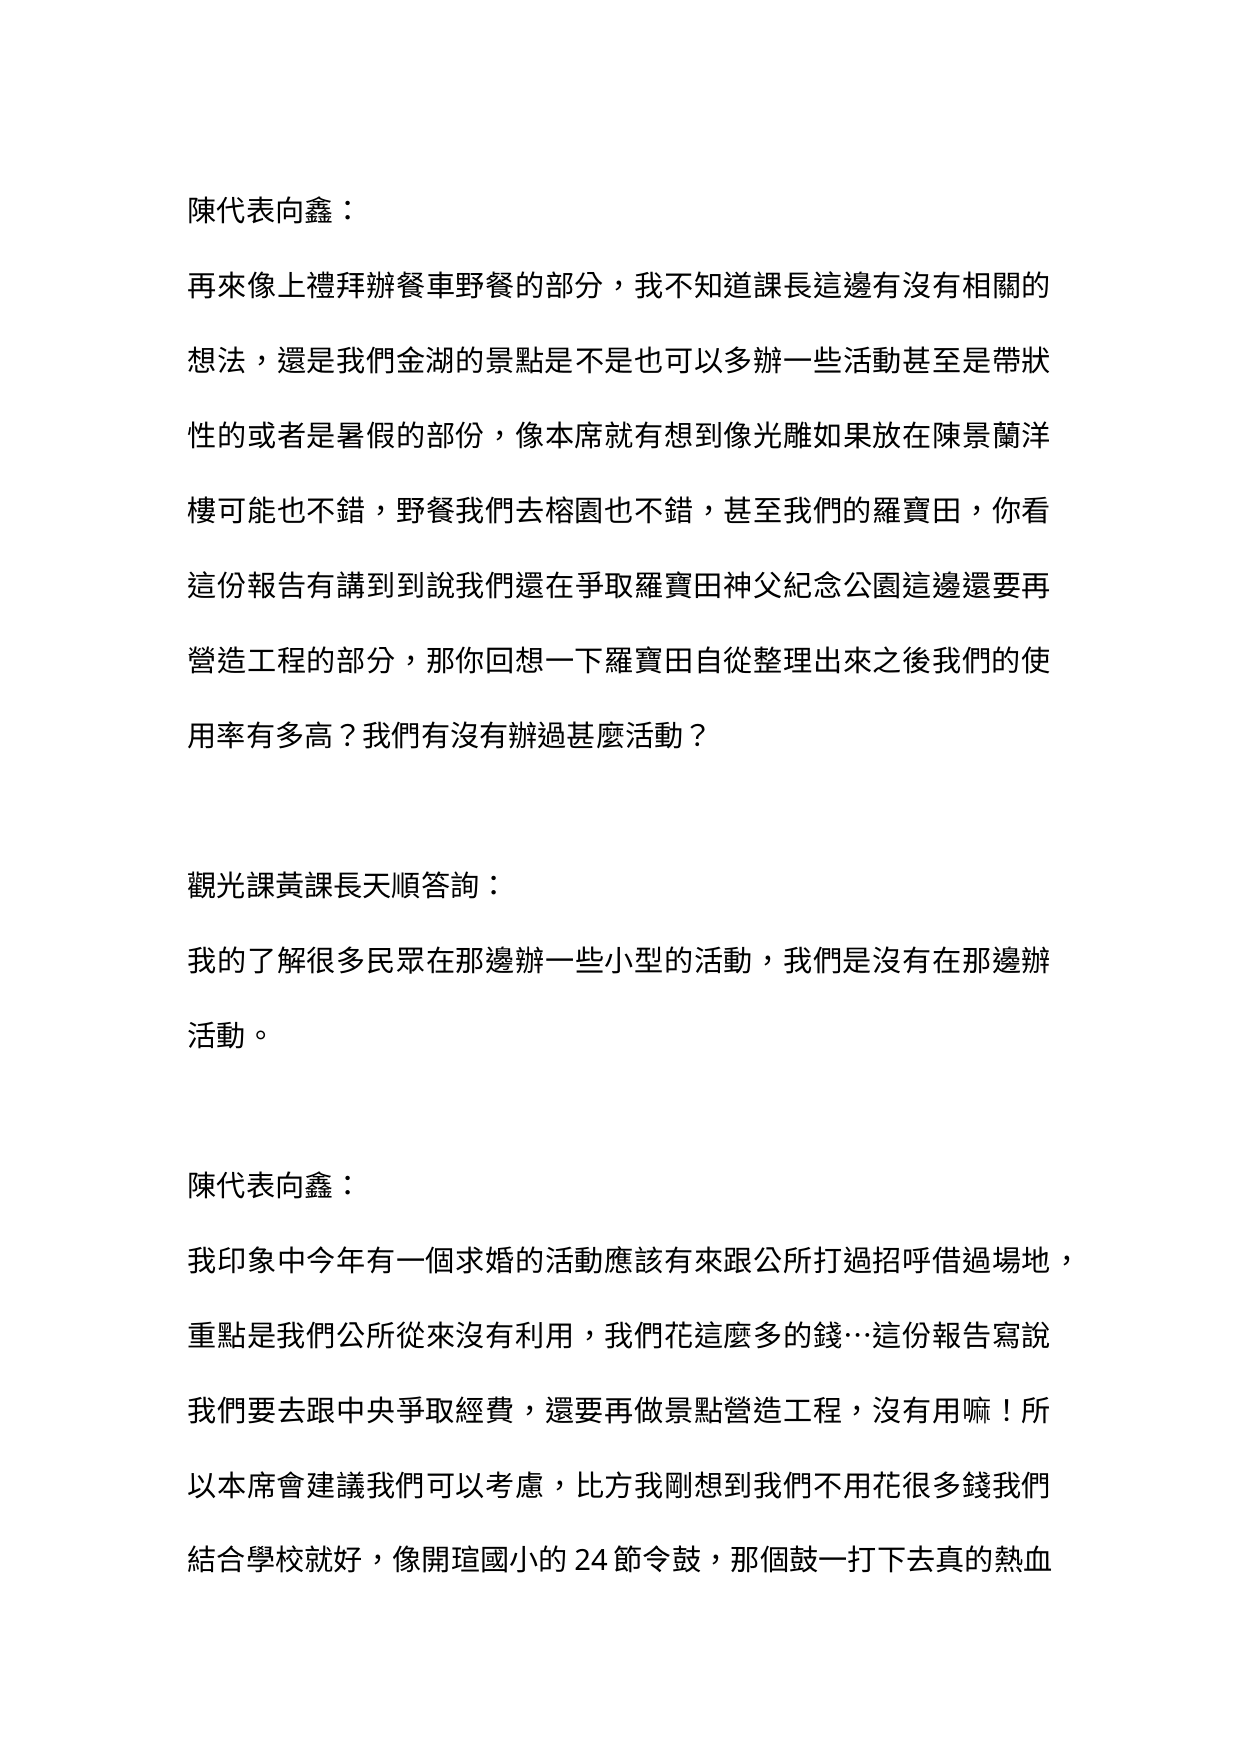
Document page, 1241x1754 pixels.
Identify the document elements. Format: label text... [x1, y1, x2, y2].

text 再來像上禮拜辦餐車野餐的部分，我不知道課長這邊有沒有相關的想法，還是我們金湖的景點是不是也可以多辦一些活動甚至是帶狀性的或者是暑假的部份，像本席就有想到像光雕如果放在陳景蘭洋樓可能也不錯，野餐我們去榕園也不錯，甚至我們的羅寶田，你看這份報告有講到到說我們還在爭取羅寶田神父紀念公園這邊還要再營造工程的部分，那你回想一下羅寶田自從整理出來之後我們的使用率有多高？我們有沒有辦過甚麼活動？ [187, 239, 1053, 764]
text 陳代表向鑫： [187, 164, 1053, 239]
text 我印象中今年有一個求婚的活動應該有來跟公所打過招呼借過場地，重點是我們公所從來沒有利用，我們花這麼多的錢…這份報告寫說我們要去跟中央爭取經費，還要再做景點營造工程，沒有用嘛！所以本席會建議我們可以考慮，比方我剛想到我們不用花很多錢我們結合學校就好，像開瑄國小的24節令鼓，那個鼓一打下去真的熱血澎湃，像正義國小的跳鼓陣、多年國小的獨輪車表演，其實我們也是可以結合學校，提供一個場所不管是陳景蘭洋樓，像湖中、湖小它也有國樂社還去國家音樂廳表演，其實這就是我們學校的資源，我們現有的資源，我們提供場地辦活動讓他們有一個表演的空間，這些都是小朋友他們的家長一來人數都很好看，我們持續性的有活動讓大家覺得金湖鎮每個禮拜都有活動，持續性才能帶來人潮，不然我們每天在那邊抱怨沒人潮，所以我們觀光課這邊是不是要多琢磨在這個部分。 [187, 1214, 1053, 1589]
text 觀光課黃課長天順答詢： [187, 839, 1053, 914]
text 我的了解很多民眾在那邊辦一些小型的活動，我們是沒有在那邊辦活動。 [187, 914, 1053, 1064]
text 陳代表向鑫： [187, 1139, 1053, 1214]
